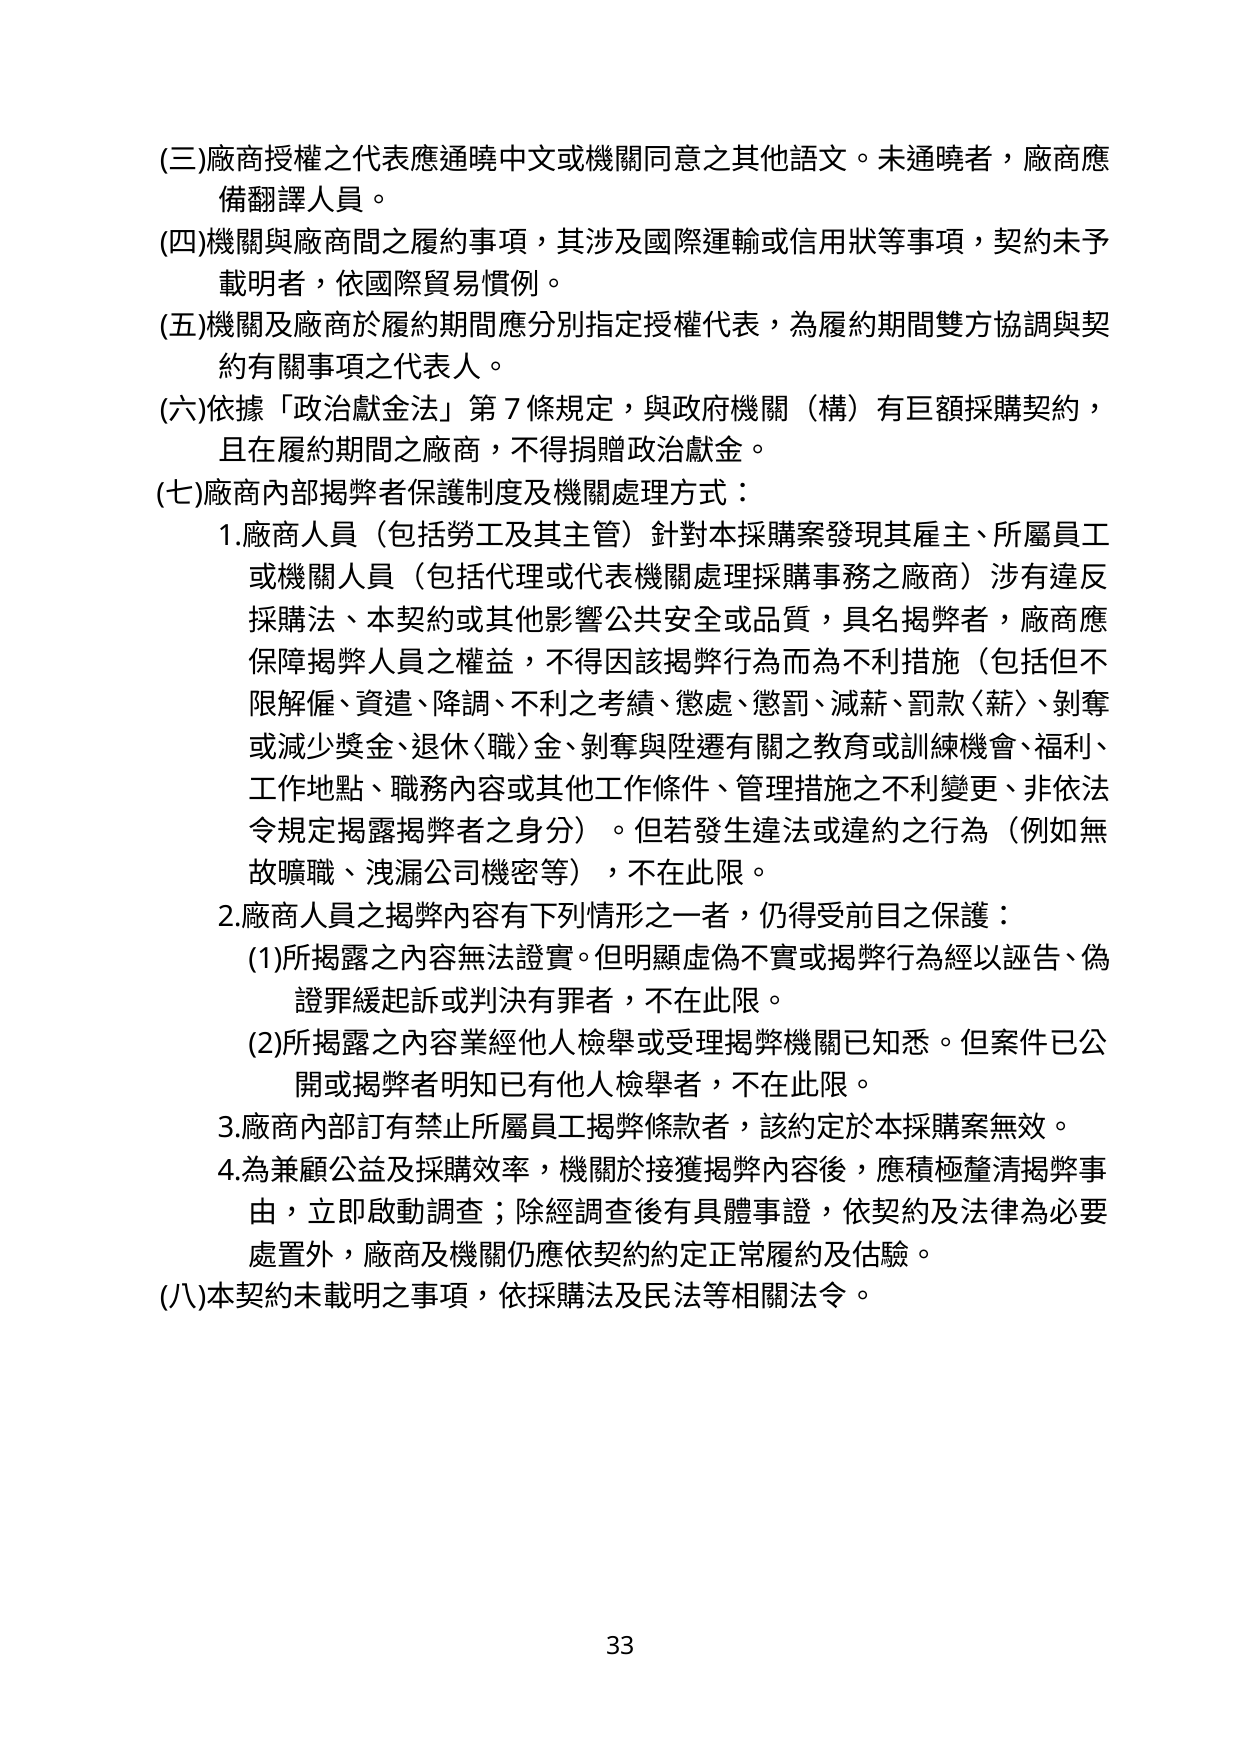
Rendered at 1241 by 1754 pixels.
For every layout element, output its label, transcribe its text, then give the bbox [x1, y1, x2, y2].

text (2)所揭露之內容業經他人檢舉或受理揭弊機關已知悉。但案件已公開或揭弊者明知已有他人檢舉者，不在此限。 [248, 1019, 1110, 1104]
text (八)本契約未載明之事項，依採購法及民法等相關法令。 [159, 1273, 1110, 1315]
text 4.為兼顧公益及採購效率，機關於接獲揭弊內容後，應積極釐清揭弊事由，立即啟動調查；除經調查後有具體事證，依契約及法律為必要處置外，廠商及機關仍應依契約約定正常履約及估驗。 [217, 1146, 1110, 1273]
text (六)依據「政治獻金法」第7條規定，與政府機關（構）有巨額採購契約，且在履約期間之廠商，不得捐贈政治獻金。 [159, 386, 1110, 469]
text (七)廠商內部揭弊者保護制度及機關處理方式： [156, 469, 1110, 512]
text (四)機關與廠商間之履約事項，其涉及國際運輸或信用狀等事項，契約未予載明者，依國際貿易慣例。 [159, 219, 1110, 302]
text (1)所揭露之內容無法證實。但明顯虛偽不實或揭弊行為經以誣告、偽證罪緩起訴或判決有罪者，不在此限。 [248, 935, 1110, 1019]
text 2.廠商人員之揭弊內容有下列情形之一者，仍得受前目之保護： [217, 892, 1110, 935]
text (三)廠商授權之代表應通曉中文或機關同意之其他語文。未通曉者，廠商應備翻譯人員。 [159, 136, 1110, 219]
text 3.廠商內部訂有禁止所屬員工揭弊條款者，該約定於本採購案無效。 [217, 1104, 1110, 1146]
text (五)機關及廠商於履約期間應分別指定授權代表，為履約期間雙方協調與契約有關事項之代表人。 [159, 302, 1110, 386]
text 1.廠商人員（包括勞工及其主管）針對本採購案發現其雇主、所屬員工或機關人員（包括代理或代表機關處理採購事務之廠商）涉有違反採購法、本契約或其他影響公共安全或品質，具名揭弊者，廠商應保障揭弊人員之權益，不得因該揭弊行為而為不利措施（包括但不限解僱、資遣、降調、不利之考績、懲處、懲罰、減薪、罰款〈薪〉、剝奪或減少獎金、退休〈職〉金、剝奪與陞遷有關之教育或訓練機會、福利、工作地點、職務內容或其他工作條件、管理措施之不利變更、非依法令規定揭露揭弊者之身分）。但若發生違法或違約之行為（例如無故曠職、洩漏公司機密等），不在此限。 [217, 512, 1110, 892]
